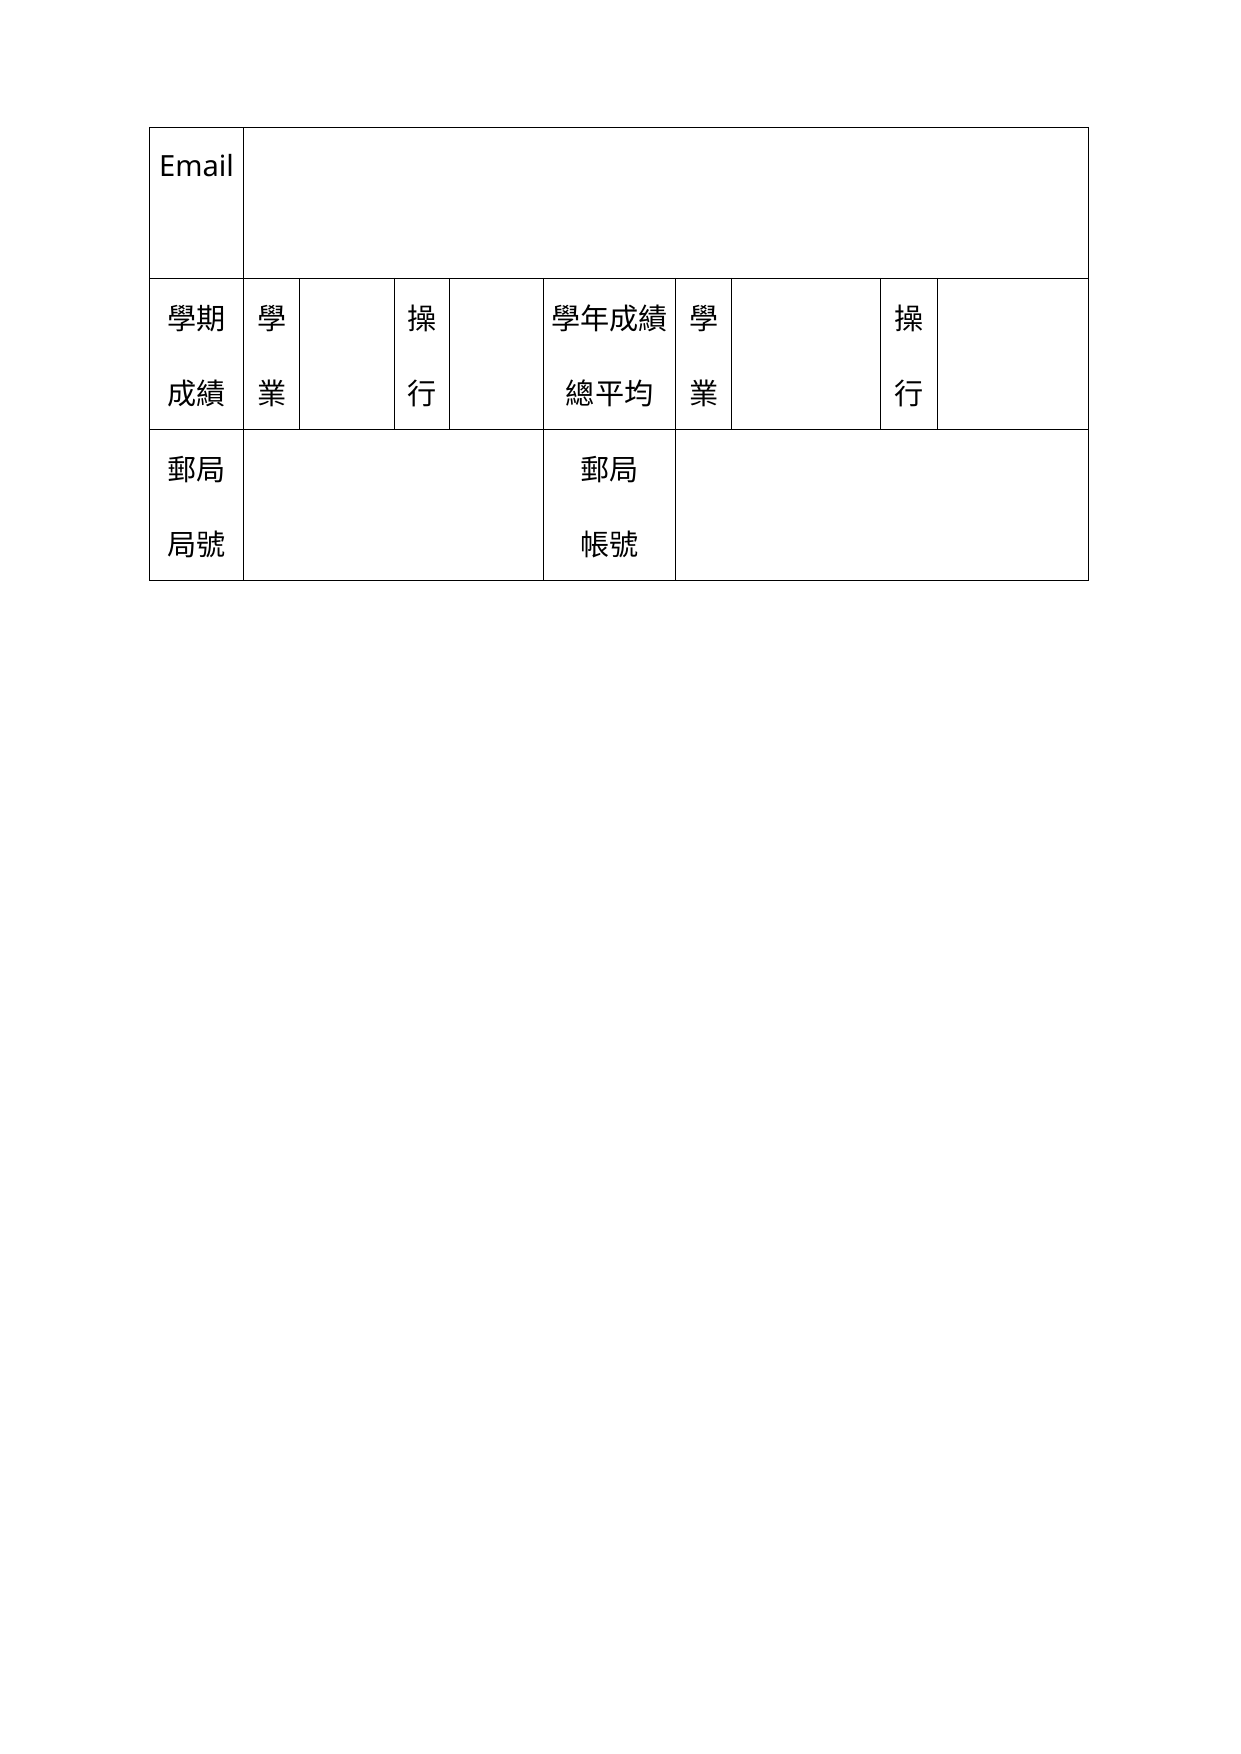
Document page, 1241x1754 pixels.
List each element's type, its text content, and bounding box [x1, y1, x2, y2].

table_cell [450, 279, 543, 429]
table_cell 學 業 [676, 279, 731, 429]
table_cell [938, 279, 1088, 429]
table_cell 學 業 [244, 279, 299, 429]
table_cell 學期 成績 [150, 279, 243, 429]
table_cell [300, 279, 394, 429]
table_cell 學年成績 總平均 [544, 279, 675, 429]
table_cell [244, 128, 1088, 278]
table_cell [732, 279, 880, 429]
table_cell 操行 [395, 279, 449, 429]
table_cell 郵局 帳號 [544, 430, 675, 580]
table_cell Email [150, 128, 243, 278]
table_cell [244, 430, 543, 580]
table_cell 操 行 [881, 279, 937, 429]
table_cell 郵局 局號 [150, 430, 243, 580]
table_cell [676, 430, 1088, 580]
